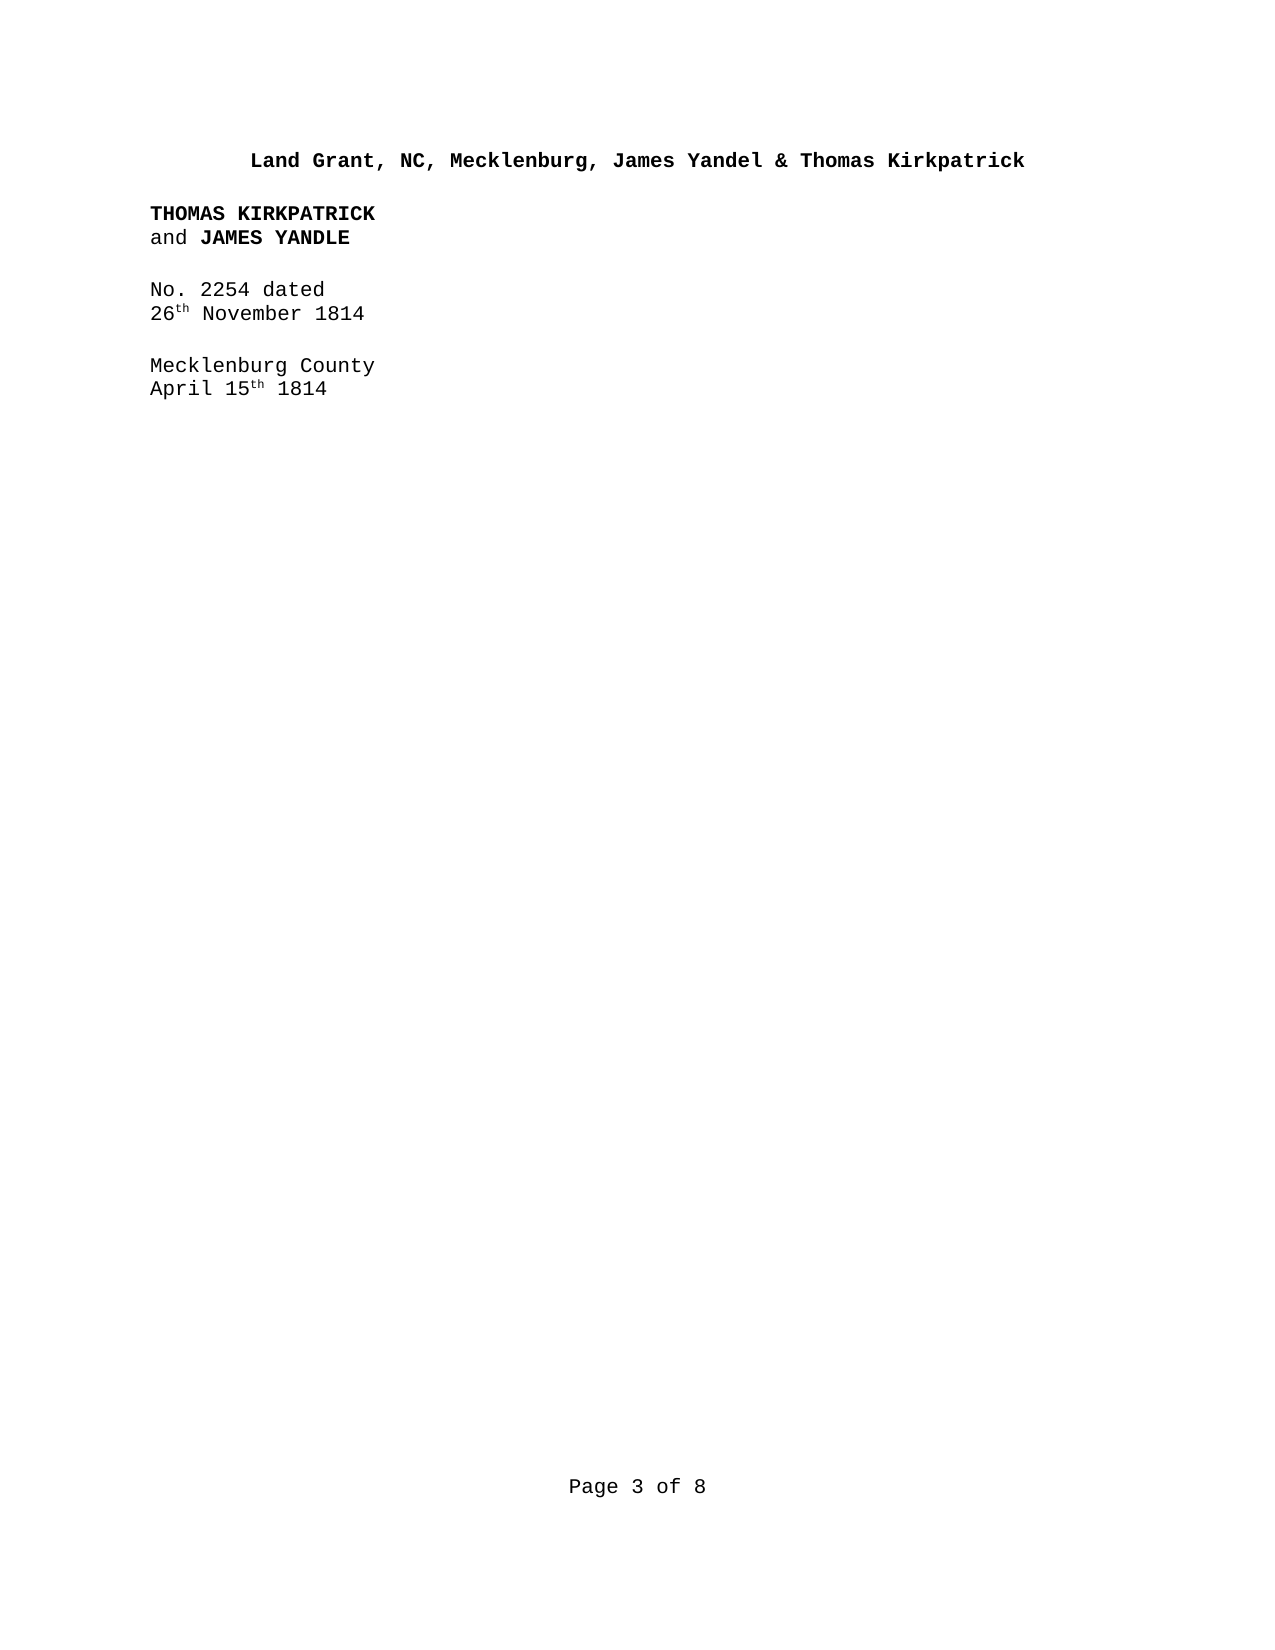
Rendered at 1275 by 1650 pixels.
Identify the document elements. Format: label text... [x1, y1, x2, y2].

text No. 2254 dated [150, 279, 1125, 302]
text Mecklenburg County [150, 354, 1125, 378]
text Thomas Kirkpatrick [150, 203, 1125, 227]
text April 15th 1814 [150, 378, 1125, 402]
text 26th November 1814 [150, 302, 1125, 326]
text and James Yandle [150, 227, 1125, 250]
